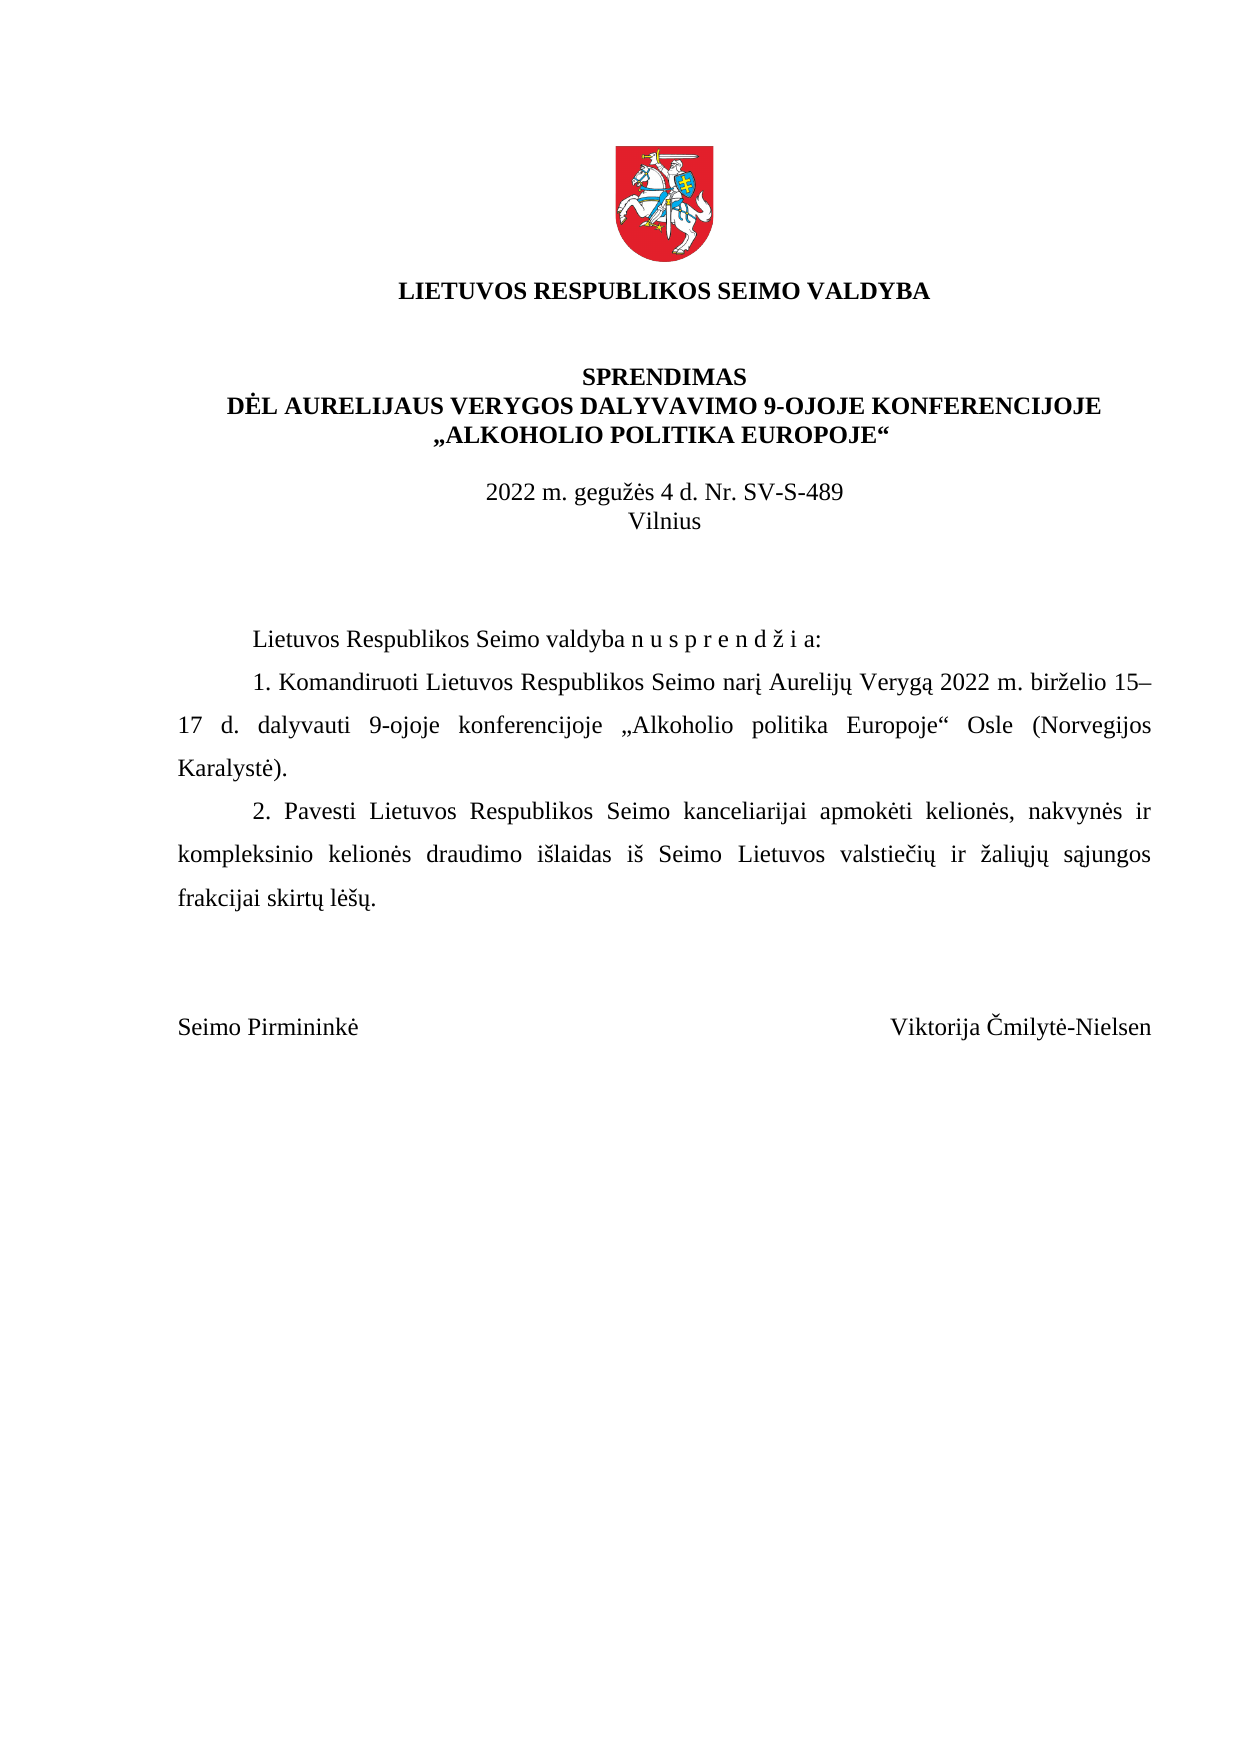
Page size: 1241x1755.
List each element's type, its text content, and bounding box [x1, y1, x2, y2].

text 2. Pavesti Lietuvos Respublikos Seimo kanceliarijai apmokėti kelionės, nakvynės ir kompleksinio kelionės draudimo išlaidas iš Seimo Lietuvos valstiečių ir žaliųjų sąjungos frakcijai skirtų lėšų. [177, 796, 1152, 911]
text Lietuvos Respublikos Seimo valdyba nusprendžia: [177, 624, 1152, 653]
text LIETUVOS RESPUBLIKOS SEIMO VALDYBA [177, 276, 1152, 305]
text SPRENDIMAS [177, 362, 1152, 391]
text Vilnius [177, 506, 1152, 535]
text 2022 m. gegužės 4 d. Nr. SV-S-489 [177, 477, 1152, 506]
text 1. Komandiruoti Lietuvos Respublikos Seimo narį Aurelijų Verygą 2022 m. birželio 15–17 d. dalyvauti 9-ojoje konferencijoje „Alkoholio politika Europoje“ Osle (Norvegijos Karalystė). [177, 667, 1152, 782]
text Seimo Pirmininkė Viktorija Čmilytė-Nielsen [177, 1012, 1152, 1041]
text DĖL AURELIJAUS VERYGOS DALYVAVIMO 9-OJOJE KONFERENCIJOJE „ALKOHOLIO POLITIKA EUROPOJE“ [177, 391, 1152, 448]
